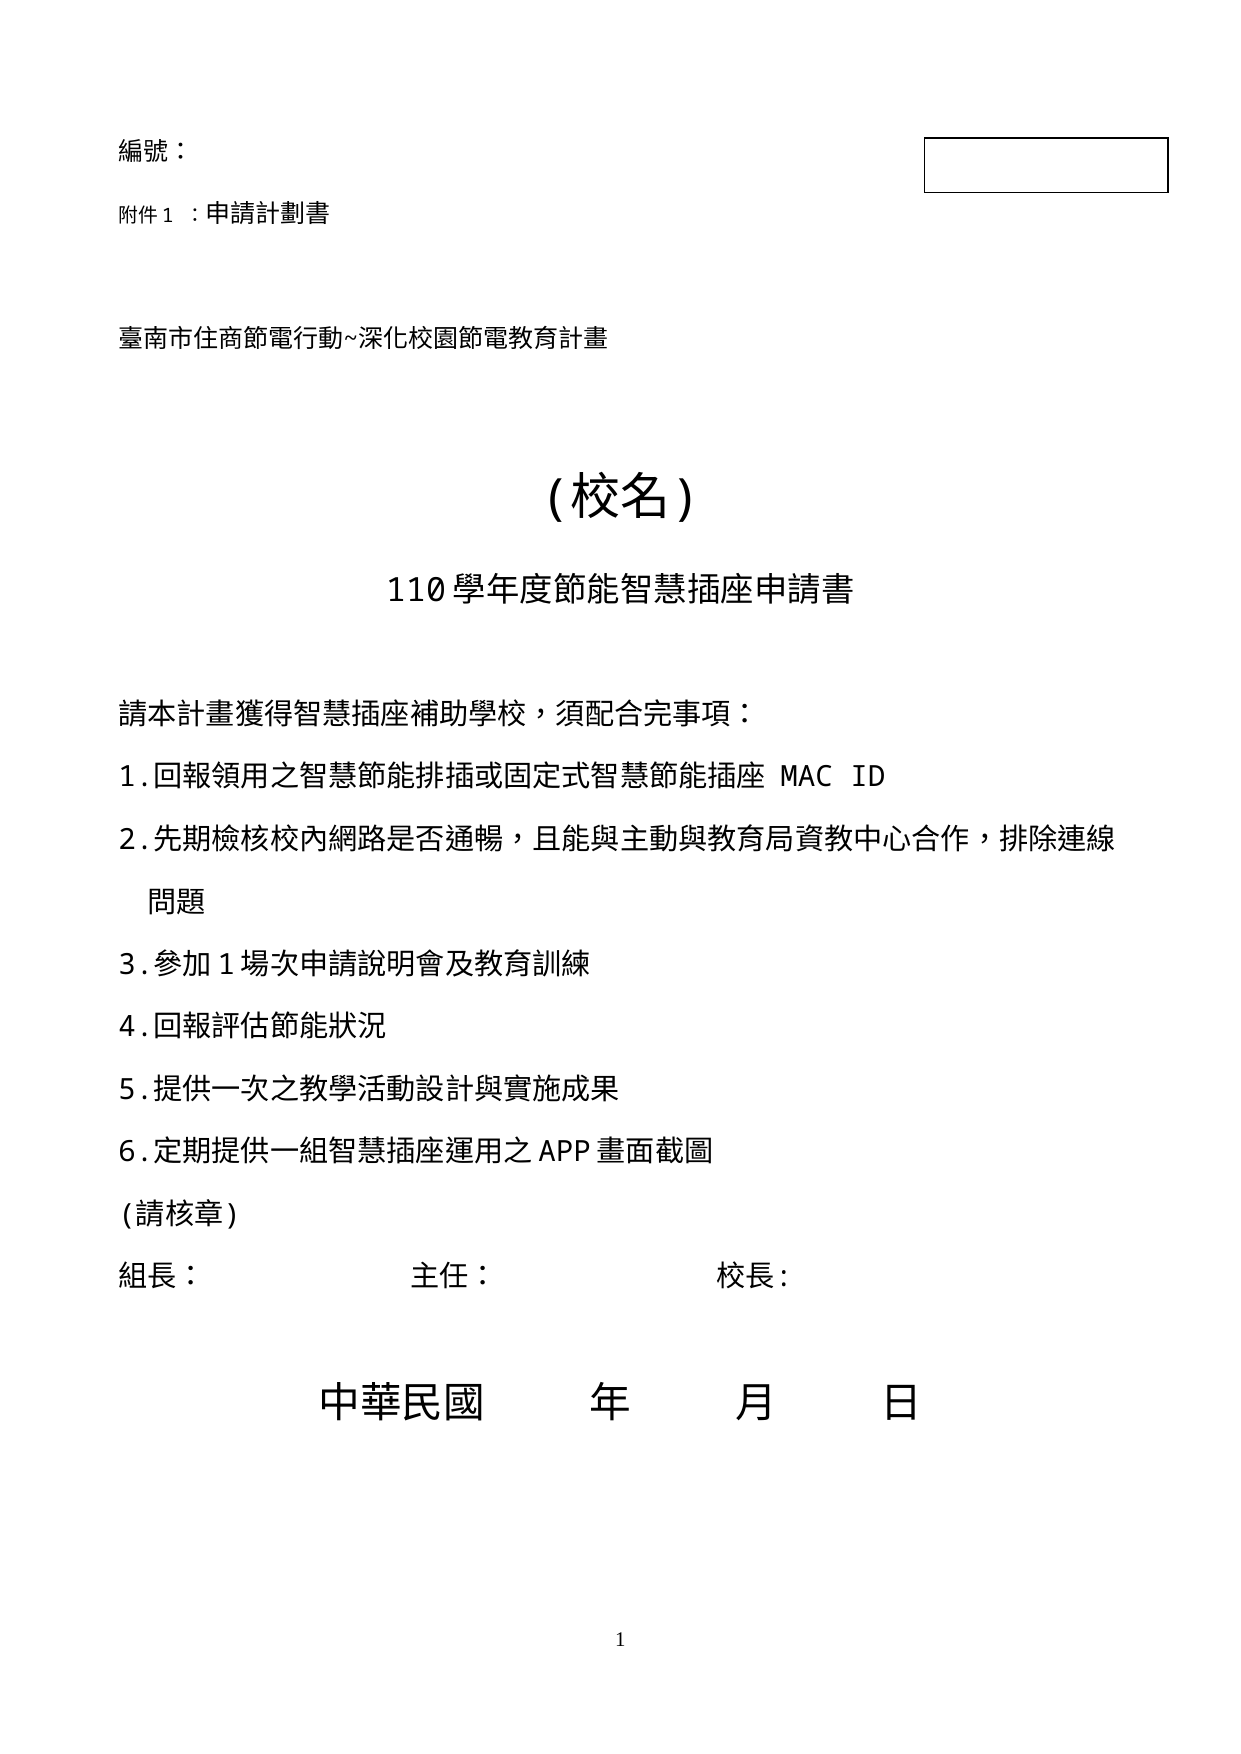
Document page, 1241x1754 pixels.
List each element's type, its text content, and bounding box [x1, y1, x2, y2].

text 附件1 ：申請計劃書 [118, 170, 1122, 233]
text 1.回報領用之智慧節能排插或固定式智慧節能插座 MAC ID [118, 733, 1122, 795]
text 5.提供一次之教學活動設計與實施成果 [118, 1045, 1122, 1108]
text 編號： [118, 108, 1122, 170]
text 組長： 主任： 校長: [118, 1233, 1122, 1295]
text 6.定期提供一組智慧插座運用之APP畫面截圖 [118, 1108, 1122, 1170]
text (請核章) [118, 1170, 1122, 1233]
text 臺南市住商節電行動~深化校園節電教育計畫 [118, 295, 1122, 358]
text 3.參加1場次申請說明會及教育訓練 [118, 920, 1122, 983]
text 2.先期檢核校內網路是否通暢，且能與主動與教育局資教中心合作，排除連線問題 [118, 795, 1122, 920]
text 中華民國 年 月 日 [118, 1358, 1122, 1420]
text 110學年度節能智慧插座申請書 [118, 545, 1122, 608]
text (校名) [118, 420, 1122, 545]
text 4.回報評估節能狀況 [118, 983, 1122, 1045]
text 請本計畫獲得智慧插座補助學校，須配合完事項： [118, 670, 1122, 733]
